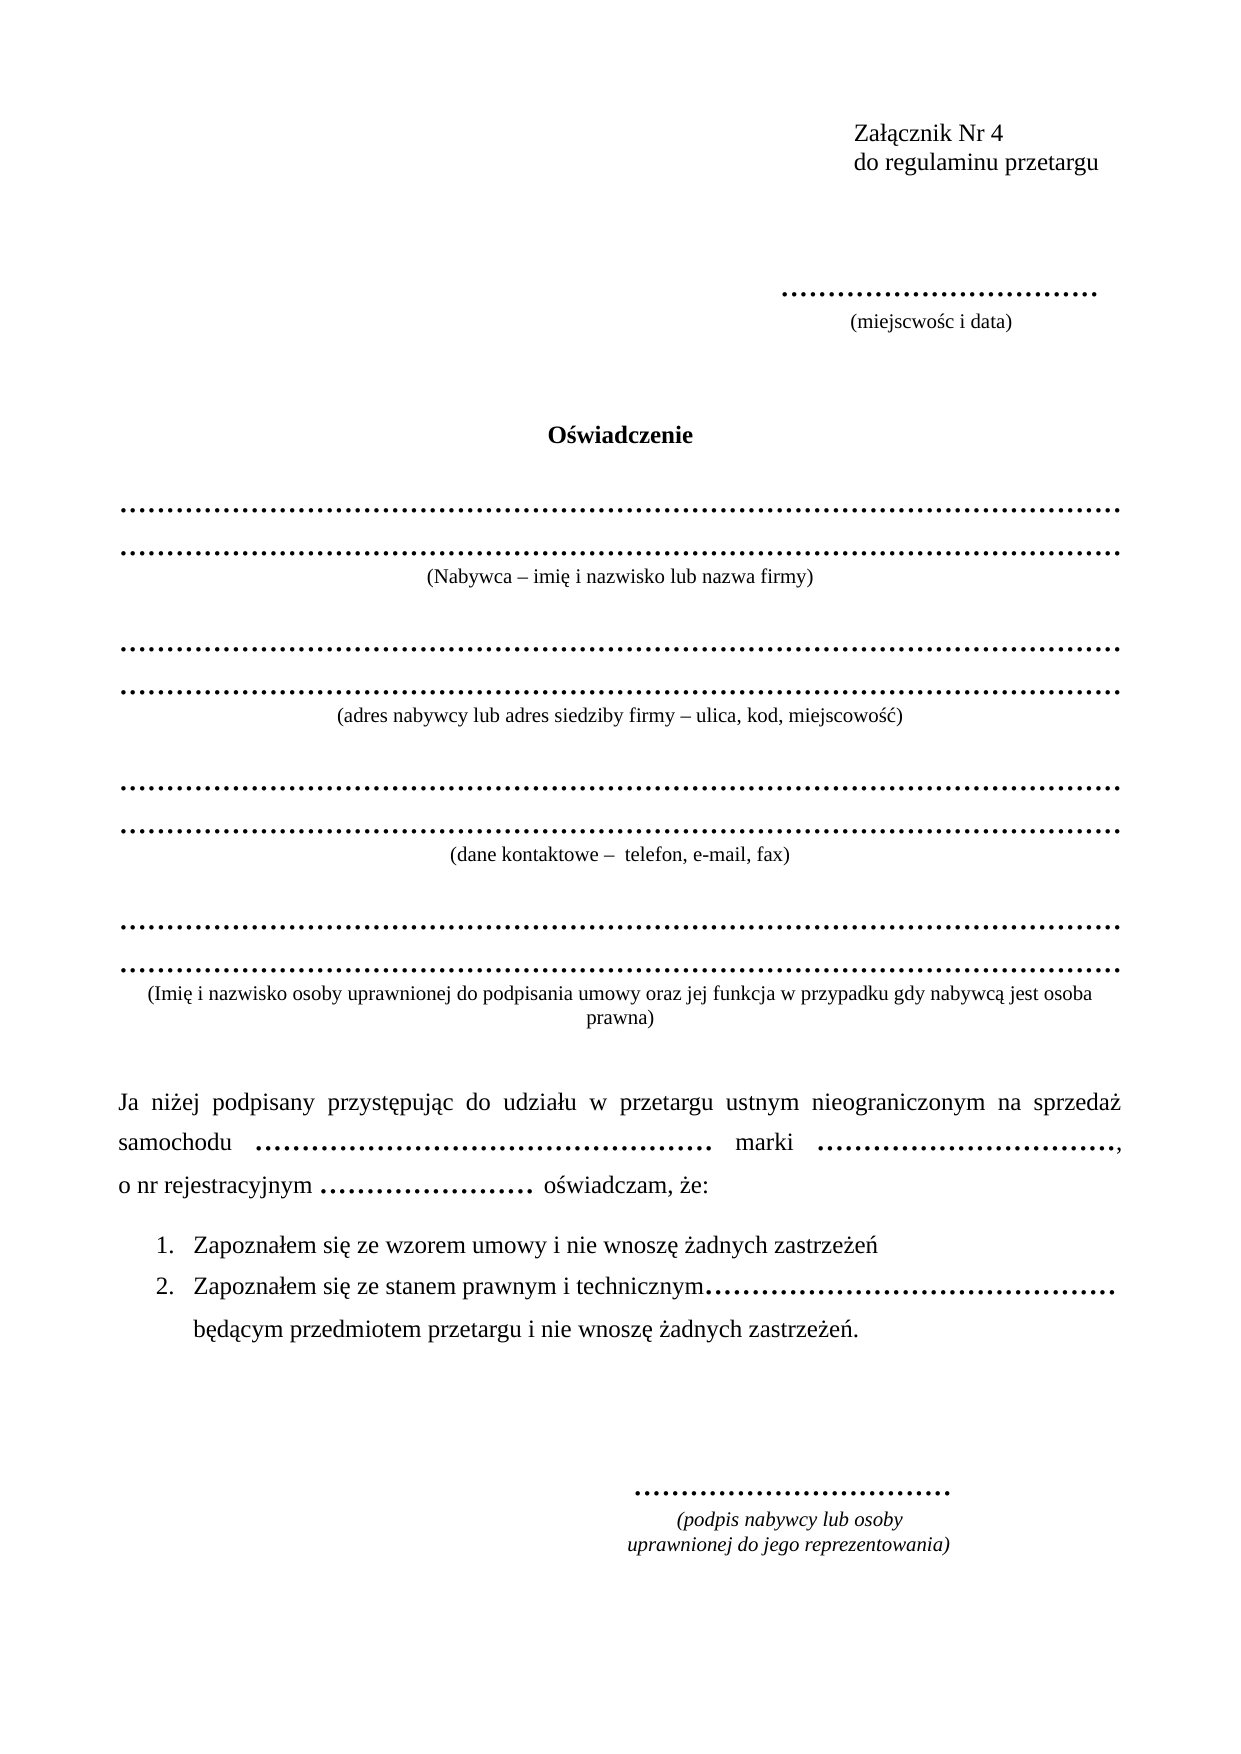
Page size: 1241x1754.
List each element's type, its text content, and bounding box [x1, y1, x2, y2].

text (podpis nabywcy lub osoby uprawnionej do jego reprezentowania) [118, 1503, 1122, 1556]
list Zapoznałem się ze wzorem umowy i nie wnoszę żadnych zastrzeżeń [156, 1230, 1122, 1259]
text ...................................................................................................................................................................................................................... [118, 895, 1122, 981]
text ...................................................................................................................................................................................................................... [118, 756, 1122, 842]
text ...................................................................................................................................................................................................................... [118, 477, 1122, 564]
text (adres nabywcy lub adres siedziby firmy – ulica, kod, miejscowość) [118, 703, 1122, 727]
text .................................. [118, 1460, 1122, 1503]
text Ja niżej podpisany przystępując do udziału w przetargu ustnym nieograniczonym na sprzedaż samochodu ................................................. marki ................................, o nr rejestracyjnym ....................... oświadczam, że: . [118, 1087, 1122, 1202]
text (Imię i nazwisko osoby uprawnionej do podpisania umowy oraz jej funkcja w przypadku gdy nabywcą jest osoba prawna) [118, 981, 1122, 1029]
text Oświadczenie [118, 420, 1122, 449]
text (Nabywca – imię i nazwisko lub nazwa firmy) [118, 564, 1122, 588]
text (miejscwośc i data) [118, 305, 1122, 334]
text Załącznik Nr 4 do regulaminu przetargu [118, 118, 1122, 176]
text (dane kontaktowe – telefon, e-mail, fax) [118, 842, 1122, 866]
text ...................................................................................................................................................................................................................... [118, 617, 1122, 703]
list Zapoznałem się ze stanem prawnym i technicznym............................................ będącym przedmiotem przetargu i nie wnoszę żadnych zastrzeżeń. . . [156, 1259, 1122, 1345]
text .................................. [118, 262, 1122, 305]
